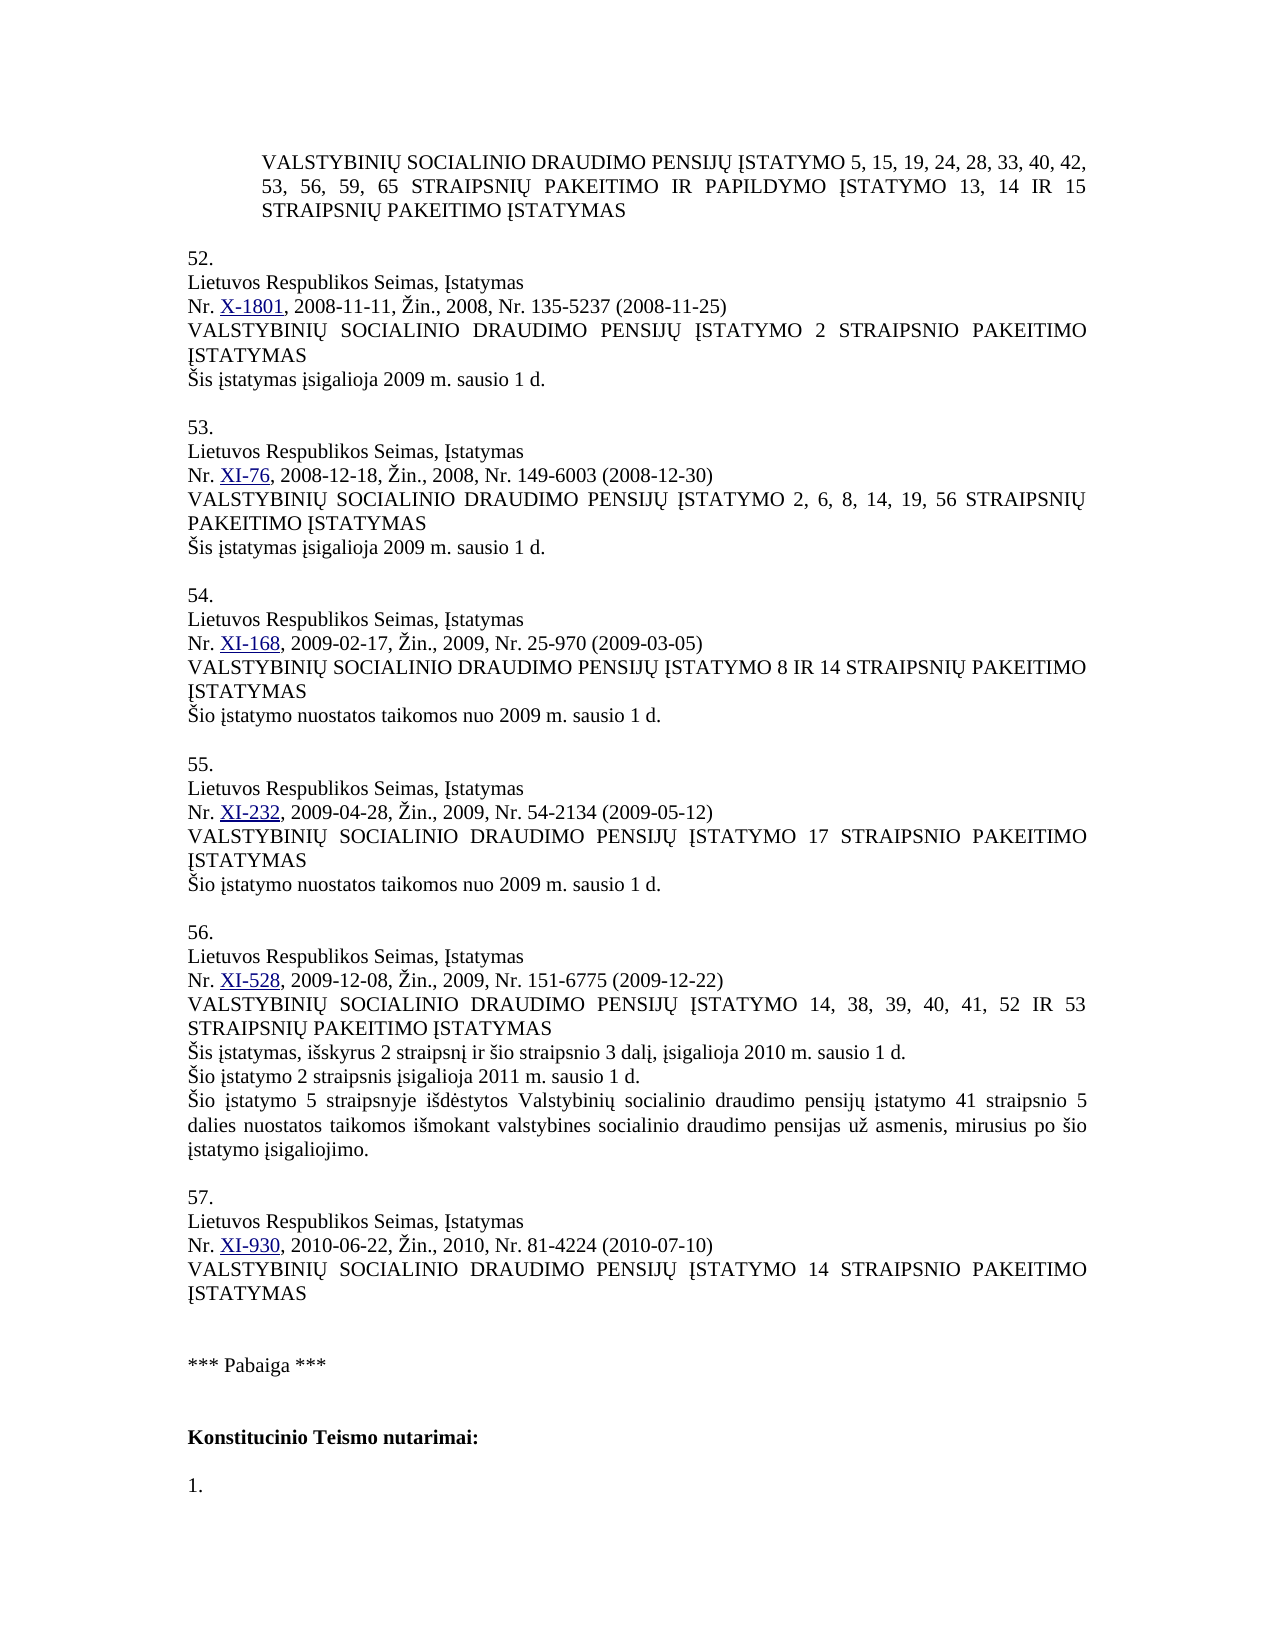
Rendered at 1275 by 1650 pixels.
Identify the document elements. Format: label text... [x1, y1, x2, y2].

text 54. [187, 583, 1087, 607]
text Šis įstatymas, išskyrus 2 straipsnį ir šio straipsnio 3 dalį, įsigalioja 2010 m. sausio 1 d. [187, 1040, 1087, 1064]
text Nr. XI-76, 2008-12-18, Žin., 2008, Nr. 149-6003 (2008-12-30) [187, 463, 1087, 487]
text Nr. XI-930, 2010-06-22, Žin., 2010, Nr. 81-4224 (2010-07-10) [187, 1233, 1087, 1257]
text Lietuvos Respublikos Seimas, Įstatymas [187, 776, 1087, 800]
text VALSTYBINIŲ SOCIALINIO DRAUDIMO PENSIJŲ ĮSTATYMO 8 IR 14 STRAIPSNIŲ PAKEITIMO ĮSTATYMAS [187, 655, 1087, 703]
text 57. [187, 1185, 1087, 1209]
text Konstitucinio Teismo nutarimai: [187, 1425, 1088, 1449]
text Nr. XI-168, 2009-02-17, Žin., 2009, Nr. 25-970 (2009-03-05) [187, 631, 1087, 655]
text Šio įstatymo 2 straipsnis įsigalioja 2011 m. sausio 1 d. [187, 1064, 1087, 1088]
text VALSTYBINIŲ SOCIALINIO DRAUDIMO PENSIJŲ ĮSTATYMO 2, 6, 8, 14, 19, 56 STRAIPSNIŲ PAKEITIMO ĮSTATYMAS [187, 487, 1087, 535]
text Šio įstatymo 5 straipsnyje išdėstytos Valstybinių socialinio draudimo pensijų įstatymo 41 straipsnio 5 dalies nuostatos taikomos išmokant valstybines socialinio draudimo pensijas už asmenis, mirusius po šio įstatymo įsigaliojimo. [187, 1088, 1088, 1161]
text VALSTYBINIŲ SOCIALINIO DRAUDIMO PENSIJŲ ĮSTATYMO 14 STRAIPSNIO PAKEITIMO ĮSTATYMAS [187, 1257, 1087, 1305]
text Šis įstatymas įsigalioja 2009 m. sausio 1 d. [187, 535, 1087, 559]
text Šio įstatymo nuostatos taikomos nuo 2009 m. sausio 1 d. [187, 872, 1087, 896]
text VALSTYBINIŲ SOCIALINIO DRAUDIMO PENSIJŲ ĮSTATYMO 14, 38, 39, 40, 41, 52 IR 53 STRAIPSNIŲ PAKEITIMO ĮSTATYMAS [187, 992, 1087, 1040]
text Nr. XI-528, 2009-12-08, Žin., 2009, Nr. 151-6775 (2009-12-22) [187, 968, 1087, 992]
text Lietuvos Respublikos Seimas, Įstatymas [187, 944, 1087, 968]
text 53. [187, 415, 1087, 439]
text *** Pabaiga *** [187, 1353, 1087, 1377]
text Šis įstatymas įsigalioja 2009 m. sausio 1 d. [187, 367, 1087, 391]
text Lietuvos Respublikos Seimas, Įstatymas [187, 1209, 1087, 1233]
text 1. [187, 1473, 1088, 1497]
text VALSTYBINIŲ SOCIALINIO DRAUDIMO PENSIJŲ ĮSTATYMO 5, 15, 19, 24, 28, 33, 40, 42, 53, 56, 59, 65 STRAIPSNIŲ PAKEITIMO IR PAPILDYMO ĮSTATYMO 13, 14 IR 15 STRAIPSNIŲ PAKEITIMO ĮSTATYMAS [261, 150, 1087, 222]
text Lietuvos Respublikos Seimas, Įstatymas [187, 607, 1087, 631]
text Lietuvos Respublikos Seimas, Įstatymas [187, 270, 1087, 294]
text 52. [187, 246, 1087, 270]
text VALSTYBINIŲ SOCIALINIO DRAUDIMO PENSIJŲ ĮSTATYMO 17 STRAIPSNIO PAKEITIMO ĮSTATYMAS [187, 824, 1087, 872]
text Nr. XI-232, 2009-04-28, Žin., 2009, Nr. 54-2134 (2009-05-12) [187, 800, 1087, 824]
text Šio įstatymo nuostatos taikomos nuo 2009 m. sausio 1 d. [187, 703, 1087, 727]
text 56. [187, 920, 1087, 944]
text Nr. X-1801, 2008-11-11, Žin., 2008, Nr. 135-5237 (2008-11-25) [187, 294, 1087, 318]
text Lietuvos Respublikos Seimas, Įstatymas [187, 439, 1087, 463]
text VALSTYBINIŲ SOCIALINIO DRAUDIMO PENSIJŲ ĮSTATYMO 2 STRAIPSNIO PAKEITIMO ĮSTATYMAS [187, 318, 1087, 367]
text 55. [187, 752, 1087, 776]
